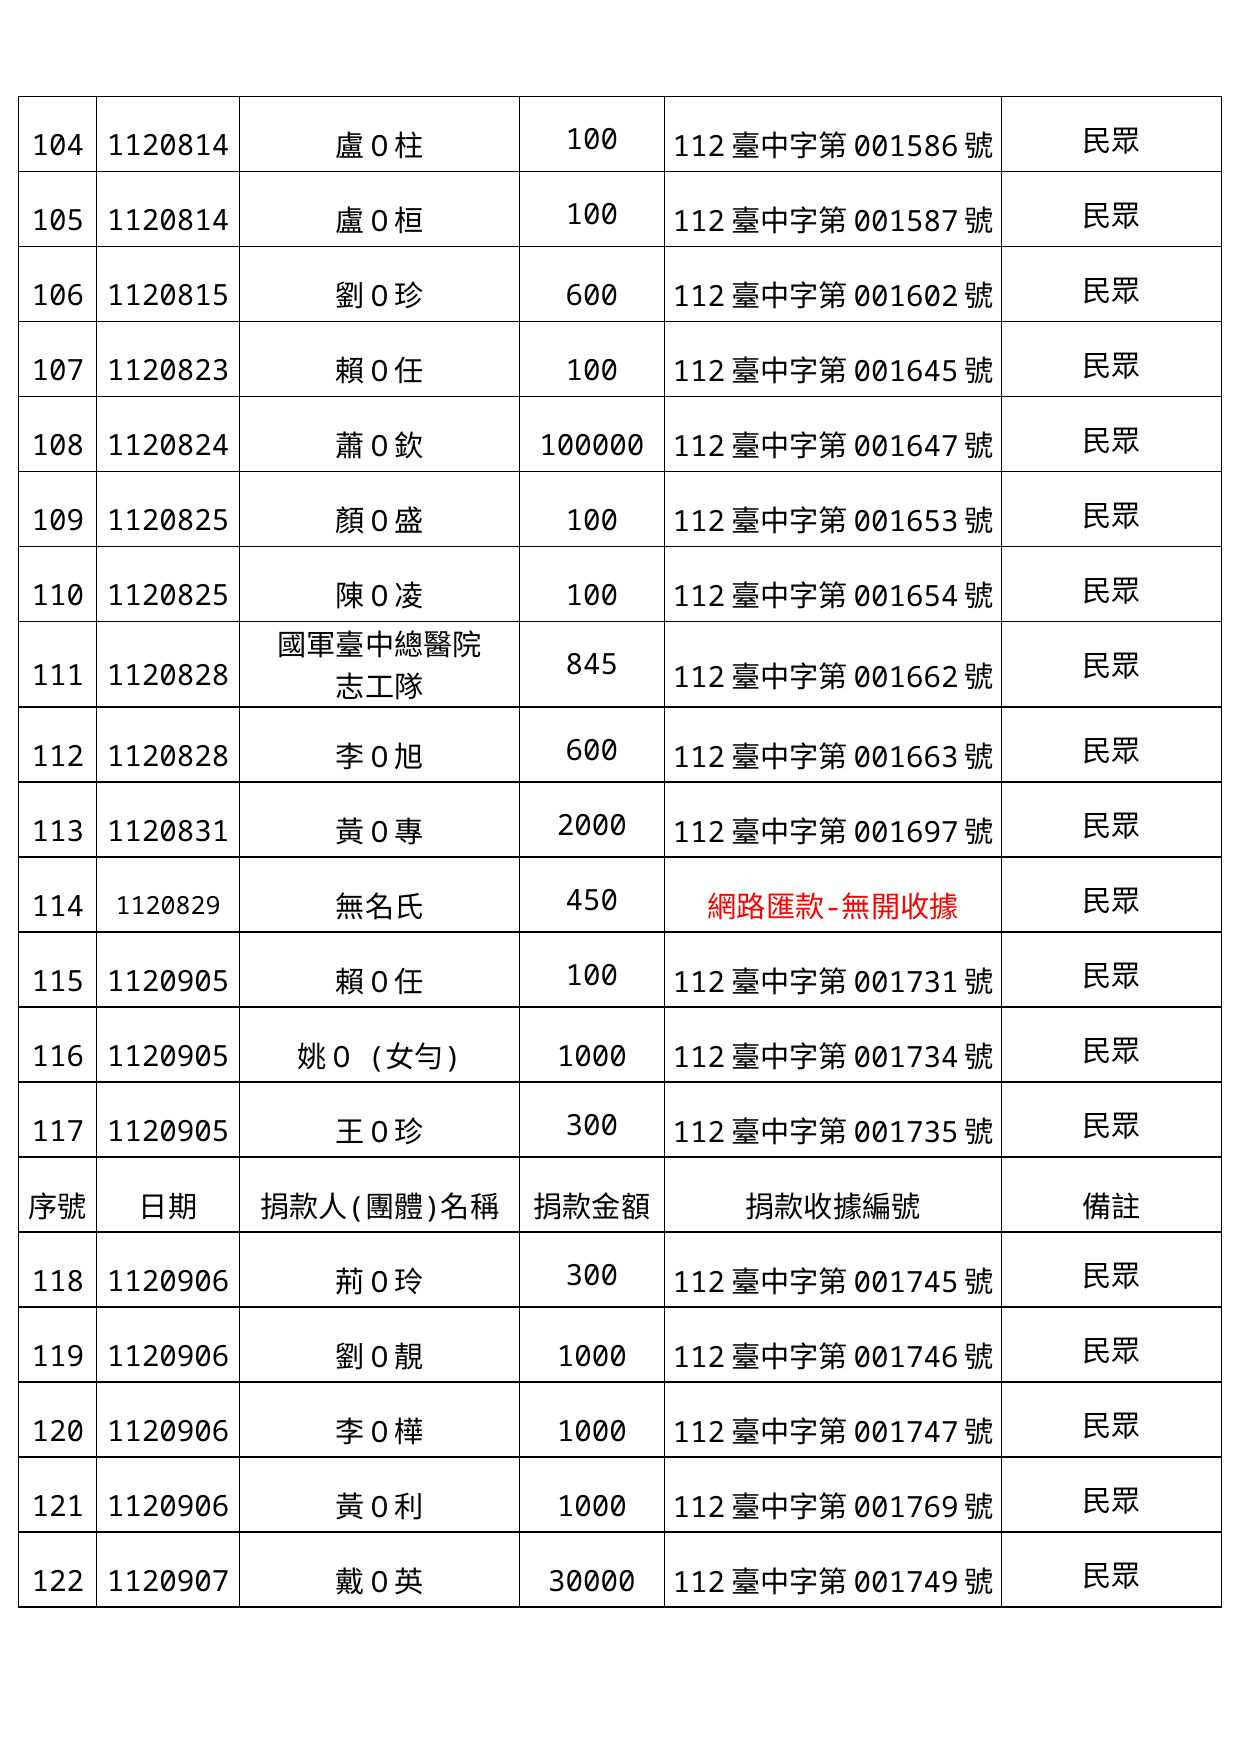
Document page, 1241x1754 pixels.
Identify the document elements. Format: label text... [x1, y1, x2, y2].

table_cell 300 [520, 1233, 664, 1306]
table_cell 112臺中字第001647號 [665, 397, 1001, 471]
table_cell 捐款人(團體)名稱 [240, 1158, 519, 1231]
table_cell 112臺中字第001745號 [665, 1233, 1001, 1306]
table_cell 113 [19, 783, 96, 856]
table_cell 1120906 [97, 1383, 239, 1456]
table_cell 100 [520, 97, 664, 171]
table_cell 107 [19, 322, 96, 396]
table_cell 捐款金額 [520, 1158, 664, 1231]
table_cell 民眾 [1002, 322, 1221, 396]
table_cell 112臺中字第001587號 [665, 172, 1001, 246]
table_cell 1000 [520, 1008, 664, 1081]
table_cell 112 [19, 708, 96, 781]
table_cell 1120831 [97, 783, 239, 856]
table_cell 1120829 [97, 858, 239, 931]
table_cell 112臺中字第001697號 [665, 783, 1001, 856]
table_cell 無名氏 [240, 858, 519, 931]
table_cell 民眾 [1002, 1008, 1221, 1081]
table_cell 民眾 [1002, 397, 1221, 471]
table_cell 顏O盛 [240, 472, 519, 546]
table_cell 112臺中字第001602號 [665, 247, 1001, 321]
table_cell 119 [19, 1308, 96, 1381]
table_cell 劉O珍 [240, 247, 519, 321]
table_cell 112臺中字第001749號 [665, 1533, 1001, 1606]
table_cell 盧O柱 [240, 97, 519, 171]
table_cell 112臺中字第001747號 [665, 1383, 1001, 1456]
table_cell 黃O專 [240, 783, 519, 856]
table_cell 民眾 [1002, 1083, 1221, 1156]
table_cell 民眾 [1002, 1308, 1221, 1381]
table_cell 蕭O欽 [240, 397, 519, 471]
table_cell 民眾 [1002, 472, 1221, 546]
table_cell 戴O英 [240, 1533, 519, 1606]
table_cell 民眾 [1002, 708, 1221, 781]
table_cell 網路匯款-無開收據 [665, 858, 1001, 931]
table_cell 民眾 [1002, 172, 1221, 246]
table_cell 112臺中字第001653號 [665, 472, 1001, 546]
table_cell 備註 [1002, 1158, 1221, 1231]
table_cell 100 [520, 172, 664, 246]
table_cell 106 [19, 247, 96, 321]
table_cell 姚O (女勻) [240, 1008, 519, 1081]
table_cell 民眾 [1002, 97, 1221, 171]
table_cell 1120823 [97, 322, 239, 396]
table_cell 民眾 [1002, 1233, 1221, 1306]
table_cell 2000 [520, 783, 664, 856]
table_cell 300 [520, 1083, 664, 1156]
table_cell 陳O凌 [240, 547, 519, 621]
table_cell 114 [19, 858, 96, 931]
table_cell 30000 [520, 1533, 664, 1606]
table_cell 1120815 [97, 247, 239, 321]
table_cell 民眾 [1002, 547, 1221, 621]
table_cell 115 [19, 933, 96, 1006]
table_cell 民眾 [1002, 1383, 1221, 1456]
table_cell 112臺中字第001645號 [665, 322, 1001, 396]
table_cell 112臺中字第001735號 [665, 1083, 1001, 1156]
table_cell 1120905 [97, 933, 239, 1006]
table_cell 120 [19, 1383, 96, 1456]
table_cell 845 [520, 622, 664, 706]
table_cell 108 [19, 397, 96, 471]
table_cell 日期 [97, 1158, 239, 1231]
table_cell 116 [19, 1008, 96, 1081]
table_cell 盧O桓 [240, 172, 519, 246]
table_cell 600 [520, 708, 664, 781]
table_cell 112臺中字第001734號 [665, 1008, 1001, 1081]
table_cell 121 [19, 1458, 96, 1531]
table_cell 1000 [520, 1458, 664, 1531]
table_cell 民眾 [1002, 933, 1221, 1006]
table_cell 1120814 [97, 97, 239, 171]
table_cell 民眾 [1002, 1533, 1221, 1606]
table_cell 1000 [520, 1308, 664, 1381]
table_cell 112臺中字第001662號 [665, 622, 1001, 706]
table_cell 王O珍 [240, 1083, 519, 1156]
table_cell 1120906 [97, 1308, 239, 1381]
table_cell 民眾 [1002, 622, 1221, 706]
table_cell 1120828 [97, 622, 239, 706]
table_cell 100 [520, 322, 664, 396]
table_cell 104 [19, 97, 96, 171]
table_cell 117 [19, 1083, 96, 1156]
table_cell 捐款收據編號 [665, 1158, 1001, 1231]
table_cell 112臺中字第001663號 [665, 708, 1001, 781]
table_cell 1120907 [97, 1533, 239, 1606]
table_cell 600 [520, 247, 664, 321]
table_cell 國軍臺中總醫院 志工隊 [240, 622, 519, 706]
table_cell 112臺中字第001769號 [665, 1458, 1001, 1531]
table_cell 105 [19, 172, 96, 246]
table_cell 111 [19, 622, 96, 706]
table_cell 黃O利 [240, 1458, 519, 1531]
table_cell 1120828 [97, 708, 239, 781]
table_cell 112臺中字第001654號 [665, 547, 1001, 621]
table_cell 李O樺 [240, 1383, 519, 1456]
table_cell 荊O玲 [240, 1233, 519, 1306]
table_cell 1120905 [97, 1083, 239, 1156]
table_cell 1120825 [97, 472, 239, 546]
table_cell 民眾 [1002, 858, 1221, 931]
table_cell 1120814 [97, 172, 239, 246]
table_cell 1000 [520, 1383, 664, 1456]
table_cell 1120906 [97, 1458, 239, 1531]
table_cell 100 [520, 933, 664, 1006]
table_cell 112臺中字第001586號 [665, 97, 1001, 171]
table_cell 李O旭 [240, 708, 519, 781]
table_cell 100 [520, 472, 664, 546]
table_cell 1120905 [97, 1008, 239, 1081]
table_cell 民眾 [1002, 247, 1221, 321]
table_cell 122 [19, 1533, 96, 1606]
table_cell 112臺中字第001746號 [665, 1308, 1001, 1381]
table_cell 100 [520, 547, 664, 621]
table_cell 112臺中字第001731號 [665, 933, 1001, 1006]
table_cell 100000 [520, 397, 664, 471]
table_cell 民眾 [1002, 783, 1221, 856]
table_cell 1120906 [97, 1233, 239, 1306]
table_cell 民眾 [1002, 1458, 1221, 1531]
table_cell 1120825 [97, 547, 239, 621]
table_cell 450 [520, 858, 664, 931]
table_cell 劉O靚 [240, 1308, 519, 1381]
table_cell 109 [19, 472, 96, 546]
table_cell 118 [19, 1233, 96, 1306]
table_cell 賴O任 [240, 322, 519, 396]
table_cell 1120824 [97, 397, 239, 471]
table_cell 序號 [19, 1158, 96, 1231]
table_cell 110 [19, 547, 96, 621]
table_cell 賴O任 [240, 933, 519, 1006]
